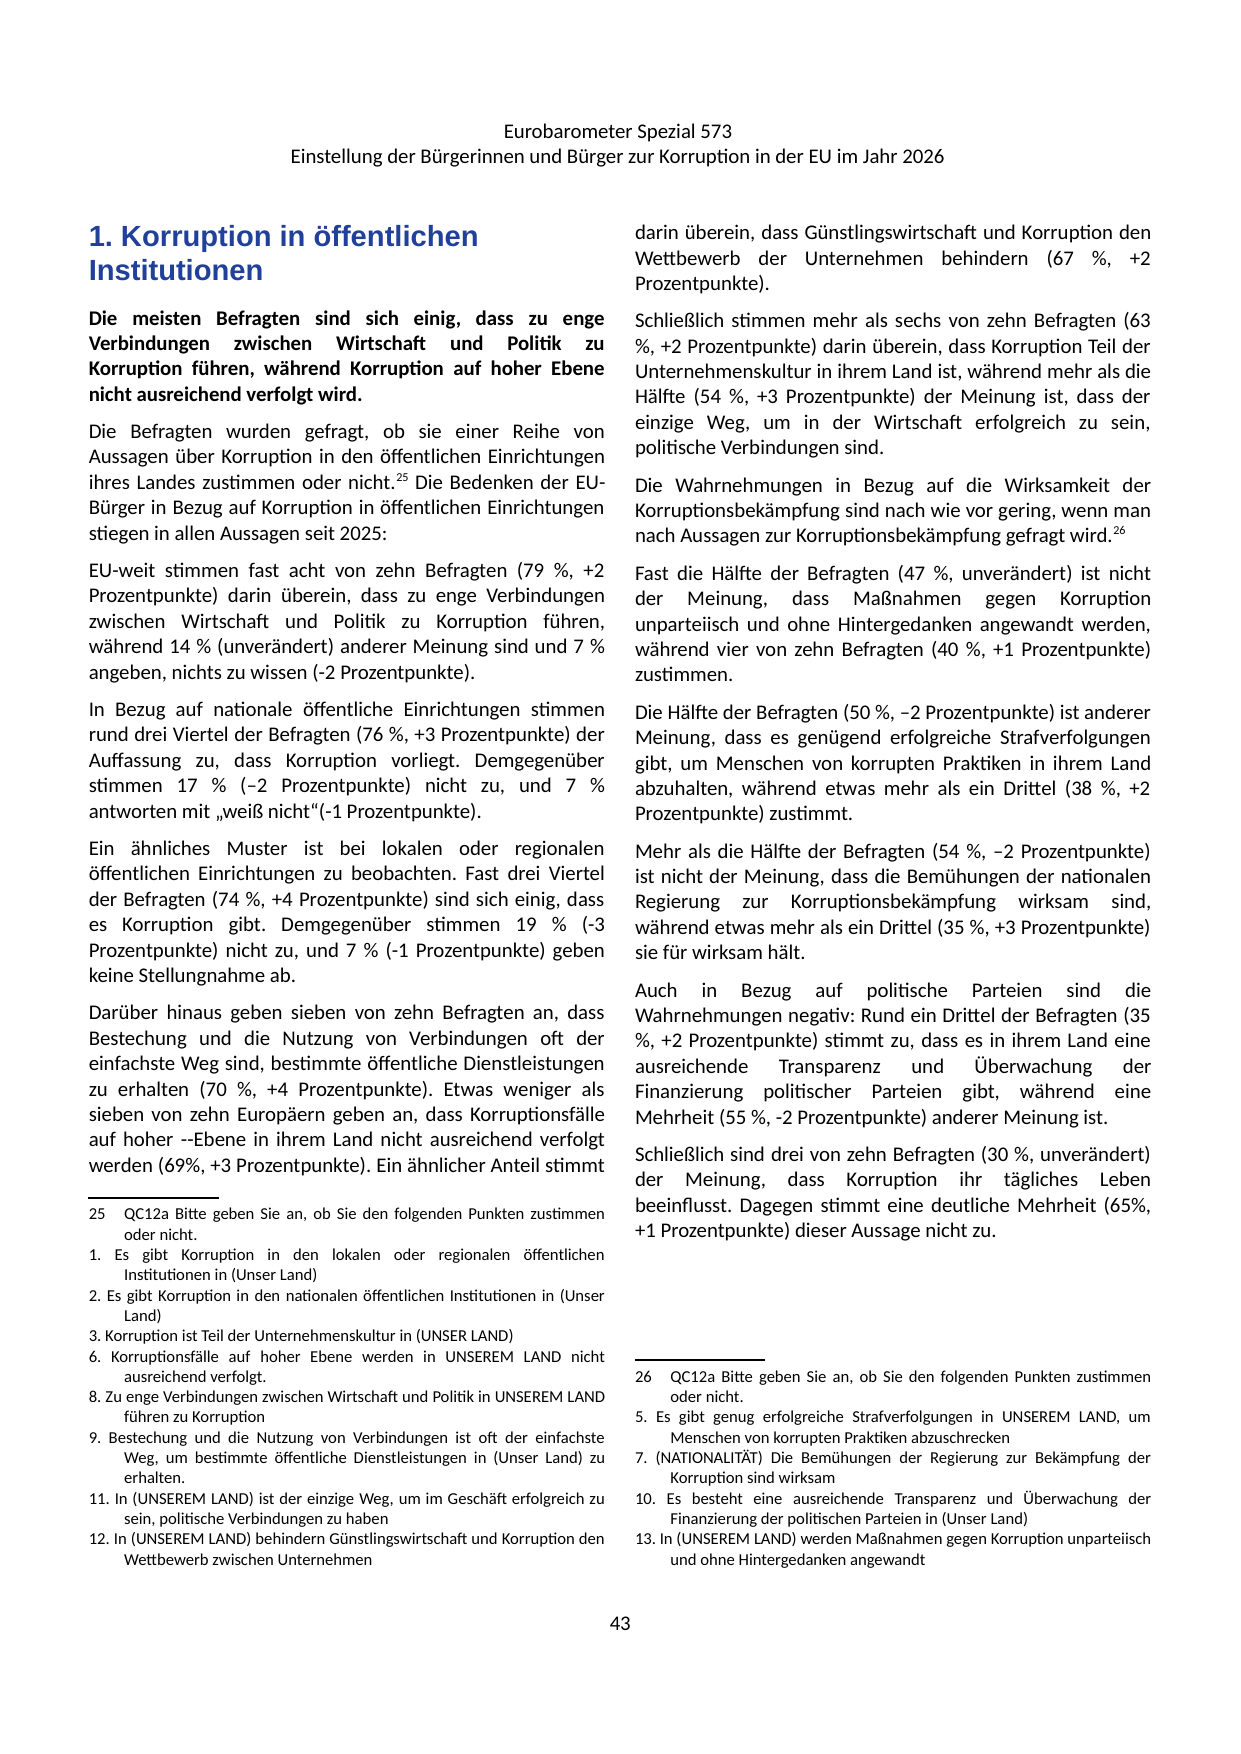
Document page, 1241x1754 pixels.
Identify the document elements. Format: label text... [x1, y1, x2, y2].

text 5. Es gibt genug erfolgreiche Strafverfolgungen in UNSEREM LAND, um Menschen von korrupten Praktiken abzuschrecken [635, 1407, 1152, 1447]
text 7. (NATIONALITÄT) Die Bemühungen der Regierung zur Bekämpfung der Korruption sind wirksam [635, 1447, 1152, 1488]
text Auch in Bezug auf politische Parteien sind die Wahrnehmungen negativ: Rund ein Drittel der Befragten (35 %, +2 Prozentpunkte) stimmt zu, dass es in ihrem Land eine ausreichende Transparenz und Überwachung der Finanzierung politischer Parteien gibt, während eine Mehrheit (55 %, -2 Prozentpunkte) anderer Meinung ist. [635, 977, 1152, 1129]
text QC12a Bitte geben Sie an, ob Sie den folgenden Punkten zustimmen oder nicht. [88, 1204, 605, 1244]
text 3. Korruption ist Teil der Unternehmenskultur in (UNSER LAND) [88, 1326, 605, 1346]
text Schließlich stimmen mehr als sechs von zehn Befragten (63 %, +2 Prozentpunkte) darin überein, dass Korruption Teil der Unternehmenskultur in ihrem Land ist, während mehr als die Hälfte (54 %, +3 Prozentpunkte) der Meinung ist, dass der einzige Weg, um in der Wirtschaft erfolgreich zu sein, politische Verbindungen sind. [635, 307, 1152, 460]
text Die Wahrnehmungen in Bezug auf die Wirksamkeit der Korruptionsbekämpfung sind nach wie vor gering, wenn man nach Aussagen zur Korruptionsbekämpfung gefragt wird. [635, 472, 1152, 548]
text Die Befragten wurden gefragt, ob sie einer Reihe von Aussagen über Korruption in den öffentlichen Einrichtungen ihres Landes zustimmen oder nicht. Die Bedenken der EU-Bürger in Bezug auf Korruption in öffentlichen Einrichtungen stiegen in allen Aussagen seit 2025: [88, 418, 605, 545]
text Darüber hinaus geben sieben von zehn Befragten an, dass Bestechung und die Nutzung von Verbindungen oft der einfachste Weg sind, bestimmte öffentliche Dienstleistungen zu erhalten (70 %, +4 Prozentpunkte). Etwas weniger als sieben von zehn Europäern geben an, dass Korruptionsfälle auf hoher ‑-Ebene in ihrem Land nicht ausreichend verfolgt werden (69%, +3 Prozentpunkte). Ein ähnlicher Anteil stimmt [88, 999, 605, 1177]
text Mehr als die Hälfte der Befragten (54 %, –2 Prozentpunkte) ist nicht der Meinung, dass die Bemühungen der nationalen Regierung zur Korruptionsbekämpfung wirksam sind, während etwas mehr als ein Drittel (35 %, +3 Prozentpunkte) sie für wirksam hält. [635, 838, 1152, 965]
text 2. Es gibt Korruption in den nationalen öffentlichen Institutionen in (Unser Land) [88, 1285, 605, 1326]
text 12. In (UNSEREM LAND) behindern Günstlingswirtschaft und Korruption den Wettbewerb zwischen Unternehmen [88, 1529, 605, 1569]
text Ein ähnliches Muster ist bei lokalen oder regionalen öffentlichen Einrichtungen zu beobachten. Fast drei Viertel der Befragten (74 %, +4 Prozentpunkte) sind sich einig, dass es Korruption gibt. Demgegenüber stimmen 19 % (-3 Prozentpunkte) nicht zu, und 7 % (-1 Prozentpunkte) geben keine Stellungnahme ab. [88, 835, 605, 988]
text Fast die Hälfte der Befragten (47 %, unverändert) ist nicht der Meinung, dass Maßnahmen gegen Korruption unparteiisch und ohne Hintergedanken angewandt werden, während vier von zehn Befragten (40 %, +1 Prozentpunkte) zustimmen. [635, 560, 1152, 687]
text QC12a Bitte geben Sie an, ob Sie den folgenden Punkten zustimmen oder nicht. [635, 1366, 1152, 1407]
subtitle 1. Korruption in öffentlichen Institutionen [88, 219, 605, 286]
text 9. Bestechung und die Nutzung von Verbindungen ist oft der einfachste Weg, um bestimmte öffentliche Dienstleistungen in (Unser Land) zu erhalten. [88, 1427, 605, 1488]
text 8. Zu enge Verbindungen zwischen Wirtschaft und Politik in UNSEREM LAND führen zu Korruption [88, 1386, 605, 1427]
text 6. Korruptionsfälle auf hoher Ebene werden in UNSEREM LAND nicht ausreichend verfolgt. [88, 1346, 605, 1386]
text EU-weit stimmen fast acht von zehn Befragten (79 %, +2 Prozentpunkte) darin überein, dass zu enge Verbindungen zwischen Wirtschaft und Politik zu Korruption führen, während 14 % (unverändert) anderer Meinung sind und 7 % angeben, nichts zu wissen (-2 Prozentpunkte). [88, 557, 605, 684]
text Die Hälfte der Befragten (50 %, –2 Prozentpunkte) ist anderer Meinung, dass es genügend erfolgreiche Strafverfolgungen gibt, um Menschen von korrupten Praktiken in ihrem Land abzuhalten, während etwas mehr als ein Drittel (38 %, +2 Prozentpunkte) zustimmt. [635, 699, 1152, 826]
text 10. Es besteht eine ausreichende Transparenz und Überwachung der Finanzierung der politischen Parteien in (Unser Land) [635, 1488, 1152, 1529]
text Die meisten Befragten sind sich einig, dass zu enge Verbindungen zwischen Wirtschaft und Politik zu Korruption führen, während Korruption auf hoher Ebene nicht ausreichend verfolgt wird. [88, 305, 605, 406]
text darin überein, dass Günstlingswirtschaft und Korruption den Wettbewerb der Unternehmen behindern (67 %, +2 Prozentpunkte). [635, 219, 1152, 296]
text 1. Es gibt Korruption in den lokalen oder regionalen öffentlichen Institutionen in (Unser Land) [88, 1244, 605, 1285]
text In Bezug auf nationale öffentliche Einrichtungen stimmen rund drei Viertel der Befragten (76 %, +3 Prozentpunkte) der Auffassung zu, dass Korruption vorliegt. Demgegenüber stimmen 17 % (–2 Prozentpunkte) nicht zu, und 7 % antworten mit „weiß nicht“(-1 Prozentpunkte). [88, 696, 605, 823]
text 13. In (UNSEREM LAND) werden Maßnahmen gegen Korruption unparteiisch und ohne Hintergedanken angewandt [635, 1529, 1152, 1569]
text 11. In (UNSEREM LAND) ist der einzige Weg, um im Geschäft erfolgreich zu sein, politische Verbindungen zu haben [88, 1488, 605, 1529]
text Schließlich sind drei von zehn Befragten (30 %, unverändert) der Meinung, dass Korruption ihr tägliches Leben beeinflusst. Dagegen stimmt eine deutliche Mehrheit (65%, +1 Prozentpunkte) dieser Aussage nicht zu. [635, 1141, 1152, 1243]
